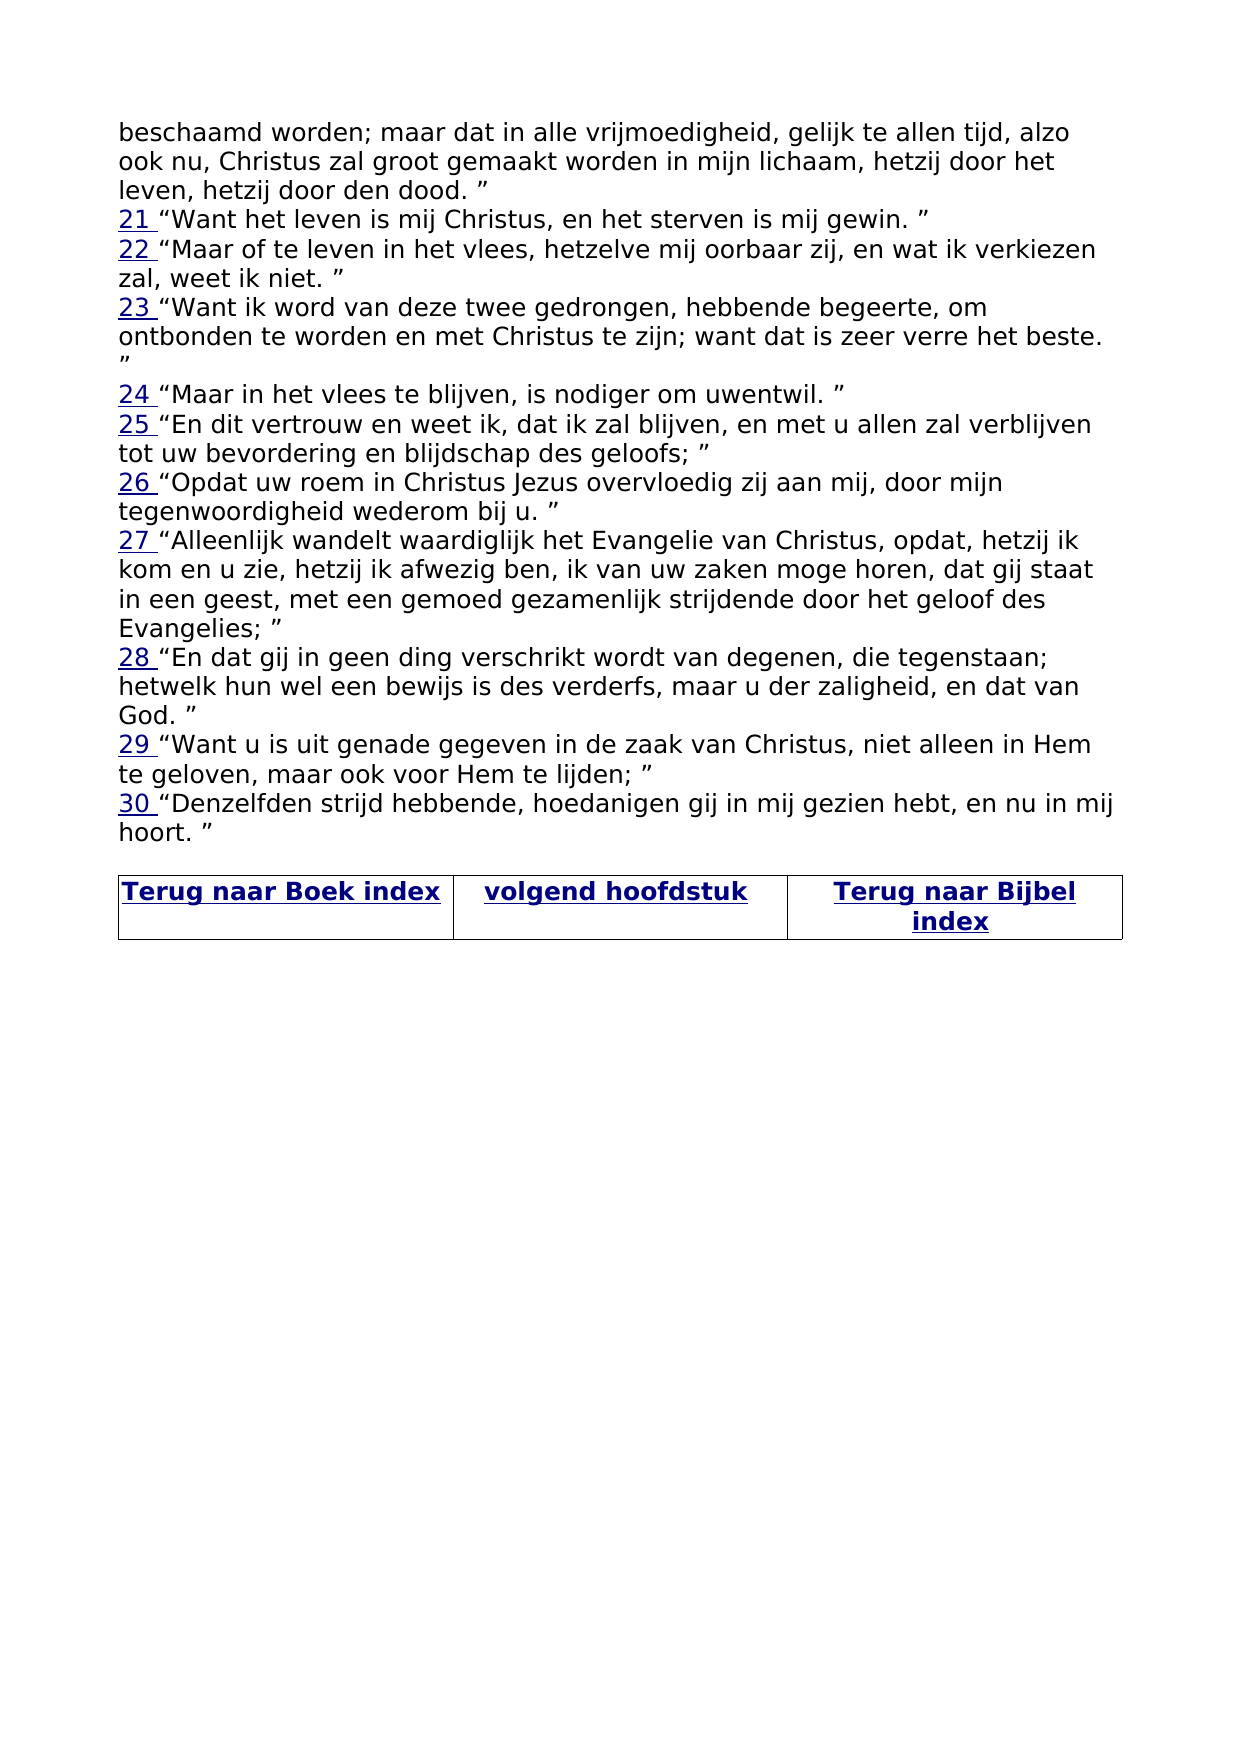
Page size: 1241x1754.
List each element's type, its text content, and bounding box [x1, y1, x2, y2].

table_header volgend hoofdstuk [454, 876, 787, 939]
table_header Terug naar Bijbel index [788, 876, 1122, 939]
table_header Terug naar Boek index [119, 876, 453, 939]
text beschaamd worden; maar dat in alle vrijmoedigheid, gelijk te allen tijd, alzo ook nu, Christus zal groot gemaakt worden in mijn lichaam, hetzij door het leven, hetzij door den dood. ” 21 “Want het leven is mij Christus, en het sterven is mij gewin. ” 22 “Maar of te leven in het vlees, hetzelve mij oorbaar zij, en wat ik verkiezen zal, weet ik niet. ” 23 “Want ik word van deze twee gedrongen, hebbende begeerte, om ontbonden te worden en met Christus te zijn; want dat is zeer verre het beste. ” 24 “Maar in het vlees te blijven, is nodiger om uwentwil. ” 25 “En dit vertrouw en weet ik, dat ik zal blijven, en met u allen zal verblijven tot uw bevordering en blijdschap des geloofs; ” 26 “Opdat uw roem in Christus Jezus overvloedig zij aan mij, door mijn tegenwoordigheid wederom bij u. ” 27 “Alleenlijk wandelt waardiglijk het Evangelie van Christus, opdat, hetzij ik kom en u zie, hetzij ik afwezig ben, ik van uw zaken moge horen, dat gij staat in een geest, met een gemoed gezamenlijk strijdende door het geloof des Evangelies; ” 28 “En dat gij in geen ding verschrikt wordt van degenen, die tegenstaan; hetwelk hun wel een bewijs is des verderfs, maar u der zaligheid, en dat van God. ” 29 “Want u is uit genade gegeven in de zaak van Christus, niet alleen in Hem te geloven, maar ook voor Hem te lijden; ” 30 “Denzelfden strijd hebbende, hoedanigen gij in mij gezien hebt, en nu in mij hoort. ” [118, 118, 1122, 847]
